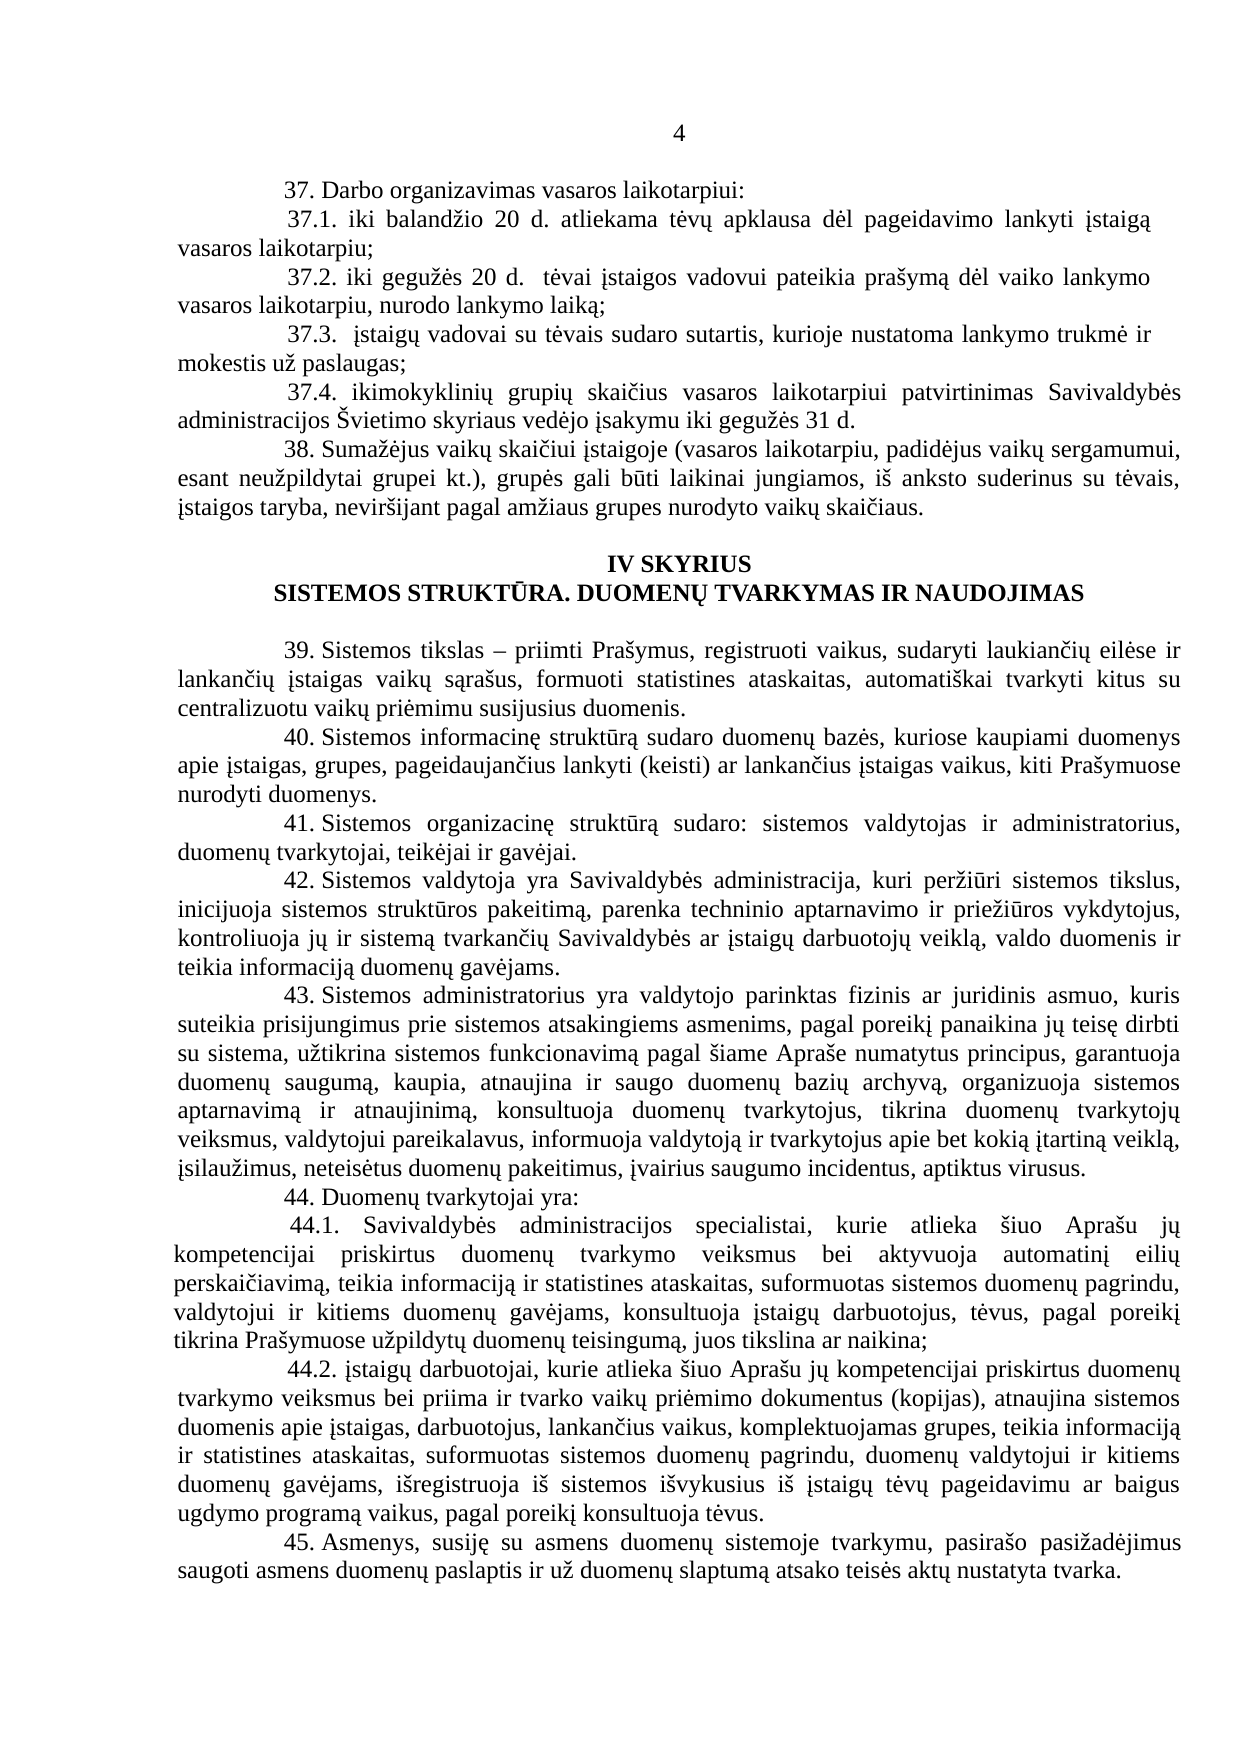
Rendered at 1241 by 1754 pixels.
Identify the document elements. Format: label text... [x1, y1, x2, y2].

text 37.1. iki balandžio 20 d. atliekama tėvų apklausa dėl pageidavimo lankyti įstaigą vasaros laikotarpiu; [177, 204, 1152, 262]
text 37.3. įstaigų vadovai su tėvais sudaro sutartis, kurioje nustatoma lankymo trukmė ir mokestis už paslaugas; [177, 319, 1152, 377]
text IV SKYRIUS [177, 549, 1181, 578]
text 45. Asmenys, susiję su asmens duomenų sistemoje tvarkymu, pasirašo pasižadėjimus saugoti asmens duomenų paslaptis ir už duomenų slaptumą atsako teisės aktų nustatyta tvarka. [177, 1527, 1181, 1584]
text 37.4. ikimokyklinių grupių skaičius vasaros laikotarpiui patvirtinimas Savivaldybės administracijos Švietimo skyriaus vedėjo įsakymu iki gegužės 31 d. [177, 377, 1181, 434]
text 38. Sumažėjus vaikų skaičiui įstaigoje (vasaros laikotarpiu, padidėjus vaikų sergamumui, esant neužpildytai grupei kt.), grupės gali būti laikinai jungiamos, iš anksto suderinus su tėvais, įstaigos taryba, neviršijant pagal amžiaus grupes nurodyto vaikų skaičiaus. [177, 434, 1181, 521]
text 41. Sistemos organizacinę struktūrą sudaro: sistemos valdytojas ir administratorius, duomenų tvarkytojai, teikėjai ir gavėjai. [177, 808, 1181, 866]
text 40. Sistemos informacinę struktūrą sudaro duomenų bazės, kuriose kaupiami duomenys apie įstaigas, grupes, pageidaujančius lankyti (keisti) ar lankančius įstaigas vaikus, kiti Prašymuose nurodyti duomenys. [177, 722, 1181, 808]
text 37.2. iki gegužės 20 d. tėvai įstaigos vadovui pateikia prašymą dėl vaiko lankymo vasaros laikotarpiu, nurodo lankymo laiką; [177, 262, 1152, 319]
text 43. Sistemos administratorius yra valdytojo parinktas fizinis ar juridinis asmuo, kuris suteikia prisijungimus prie sistemos atsakingiems asmenims, pagal poreikį panaikina jų teisę dirbti su sistema, užtikrina sistemos funkcionavimą pagal šiame Apraše numatytus principus, garantuoja duomenų saugumą, kaupia, atnaujina ir saugo duomenų bazių archyvą, organizuoja sistemos aptarnavimą ir atnaujinimą, konsultuoja duomenų tvarkytojus, tikrina duomenų tvarkytojų veiksmus, valdytojui pareikalavus, informuoja valdytoją ir tvarkytojus apie bet kokią įtartiną veiklą, įsilaužimus, neteisėtus duomenų pakeitimus, įvairius saugumo incidentus, aptiktus virusus. [177, 981, 1181, 1182]
text sistemos struktūra. duomenų tvarkymas ir naudojimas [177, 578, 1181, 607]
text 44.1. Savivaldybės administracijos specialistai, kurie atlieka šiuo Aprašu jų kompetencijai priskirtus duomenų tvarkymo veiksmus bei aktyvuoja automatinį eilių perskaičiavimą, teikia informaciją ir statistines ataskaitas, suformuotas sistemos duomenų pagrindu, valdytojui ir kitiems duomenų gavėjams, konsultuoja įstaigų darbuotojus, tėvus, pagal poreikį tikrina Prašymuose užpildytų duomenų teisingumą, juos tikslina ar naikina; [173, 1211, 1181, 1354]
text 44. Duomenų tvarkytojai yra: [177, 1182, 1152, 1211]
text 42. Sistemos valdytoja yra Savivaldybės administracija, kuri peržiūri sistemos tikslus, inicijuoja sistemos struktūros pakeitimą, parenka techninio aptarnavimo ir priežiūros vykdytojus, kontroliuoja jų ir sistemą tvarkančių Savivaldybės ar įstaigų darbuotojų veiklą, valdo duomenis ir teikia informaciją duomenų gavėjams. [177, 866, 1181, 981]
text 37. Darbo organizavimas vasaros laikotarpiui: [177, 176, 1152, 204]
text 44.2. įstaigų darbuotojai, kurie atlieka šiuo Aprašu jų kompetencijai priskirtus duomenų tvarkymo veiksmus bei priima ir tvarko vaikų priėmimo dokumentus (kopijas), atnaujina sistemos duomenis apie įstaigas, darbuotojus, lankančius vaikus, komplektuojamas grupes, teikia informaciją ir statistines ataskaitas, suformuotas sistemos duomenų pagrindu, duomenų valdytojui ir kitiems duomenų gavėjams, išregistruoja iš sistemos išvykusius iš įstaigų tėvų pageidavimu ar baigus ugdymo programą vaikus, pagal poreikį konsultuoja tėvus. [177, 1354, 1181, 1527]
text 39. Sistemos tikslas – priimti Prašymus, registruoti vaikus, sudaryti laukiančių eilėse ir lankančių įstaigas vaikų sąrašus, formuoti statistines ataskaitas, automatiškai tvarkyti kitus su centralizuotu vaikų priėmimu susijusius duomenis. [177, 636, 1181, 722]
